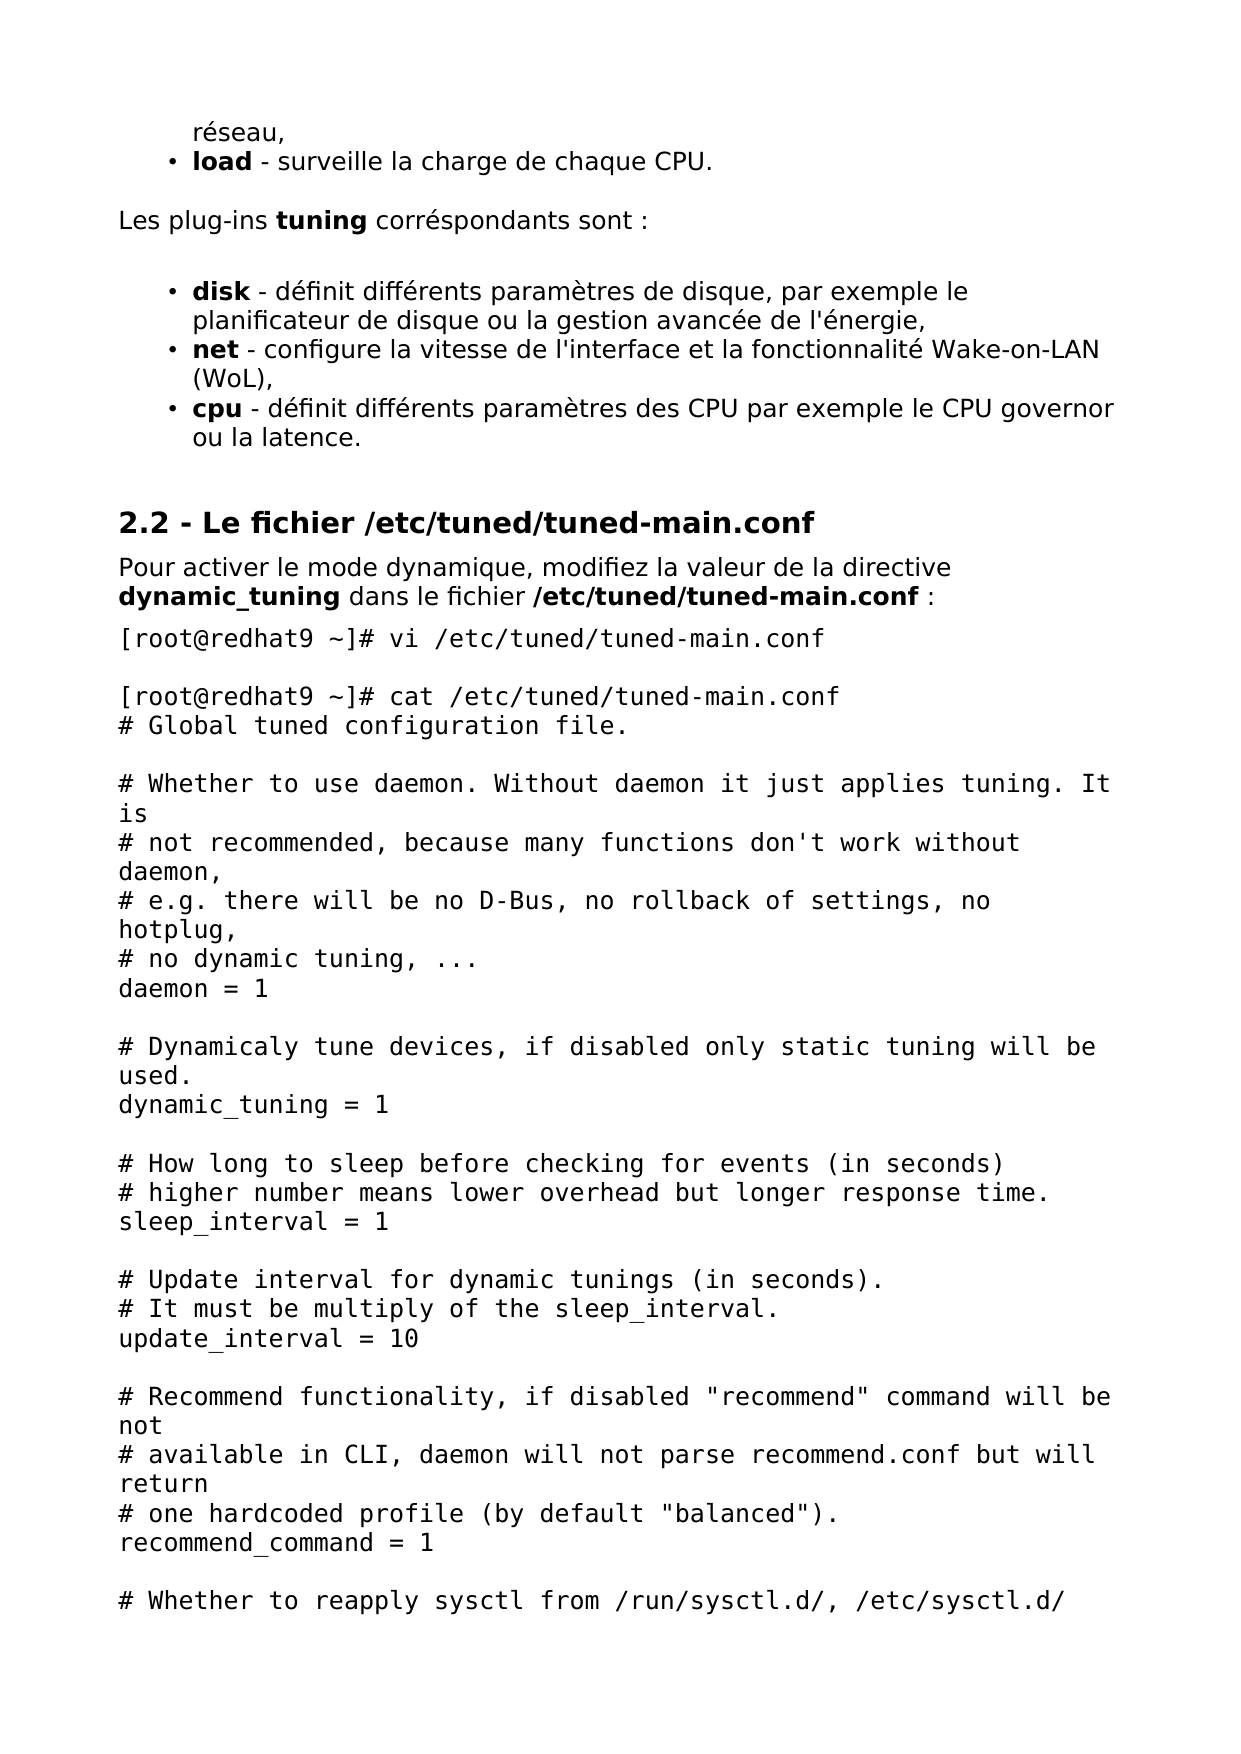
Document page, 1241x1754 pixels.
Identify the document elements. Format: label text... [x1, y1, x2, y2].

text Les plug-ins tuning corréspondants sont : [118, 206, 1122, 235]
list net - configure la vitesse de l'interface et la fonctionnalité Wake-on-LAN (WoL), [177, 335, 1122, 394]
subtitle 2.2 - Le fichier /etc/tuned/tuned-main.conf [118, 507, 1122, 541]
list cpu - définit différents paramètres des CPU par exemple le CPU governor ou la latence. [177, 394, 1122, 452]
list load - surveille la charge de chaque CPU. [177, 147, 1122, 176]
text Pour activer le mode dynamique, modifiez la valeur de la directive dynamic_tuning dans le fichier /etc/tuned/tuned-main.conf : [118, 553, 1122, 611]
text [root@redhat9 ~]# vi /etc/tuned/tuned-main.conf [root@redhat9 ~]# cat /etc/tuned/tuned-main.conf # Global tuned configuration file. # Whether to use daemon. Without daemon it just applies tuning. It is # not recommended, because many functions don't work without daemon, # e.g. there will be no D-Bus, no rollback of settings, no hotplug, # no dynamic tuning, ... daemon = 1 # Dynamicaly tune devices, if disabled only static tuning will be used. dynamic_tuning = 1 # How long to sleep before checking for events (in seconds) # higher number means lower overhead but longer response time. sleep_interval = 1 # Update interval for dynamic tunings (in seconds). # It must be multiply of the sleep_interval. update_interval = 10 # Recommend functionality, if disabled "recommend" command will be not # available in CLI, daemon will not parse recommend.conf but will return # one hardcoded profile (by default "balanced"). recommend_command = 1 # Whether to reapply sysctl from /run/sysctl.d/, /etc/sysctl.d/ [118, 624, 1122, 1616]
list réseau, [177, 118, 1122, 147]
list disk - définit différents paramètres de disque, par exemple le planificateur de disque ou la gestion avancée de l'énergie, [177, 277, 1122, 335]
